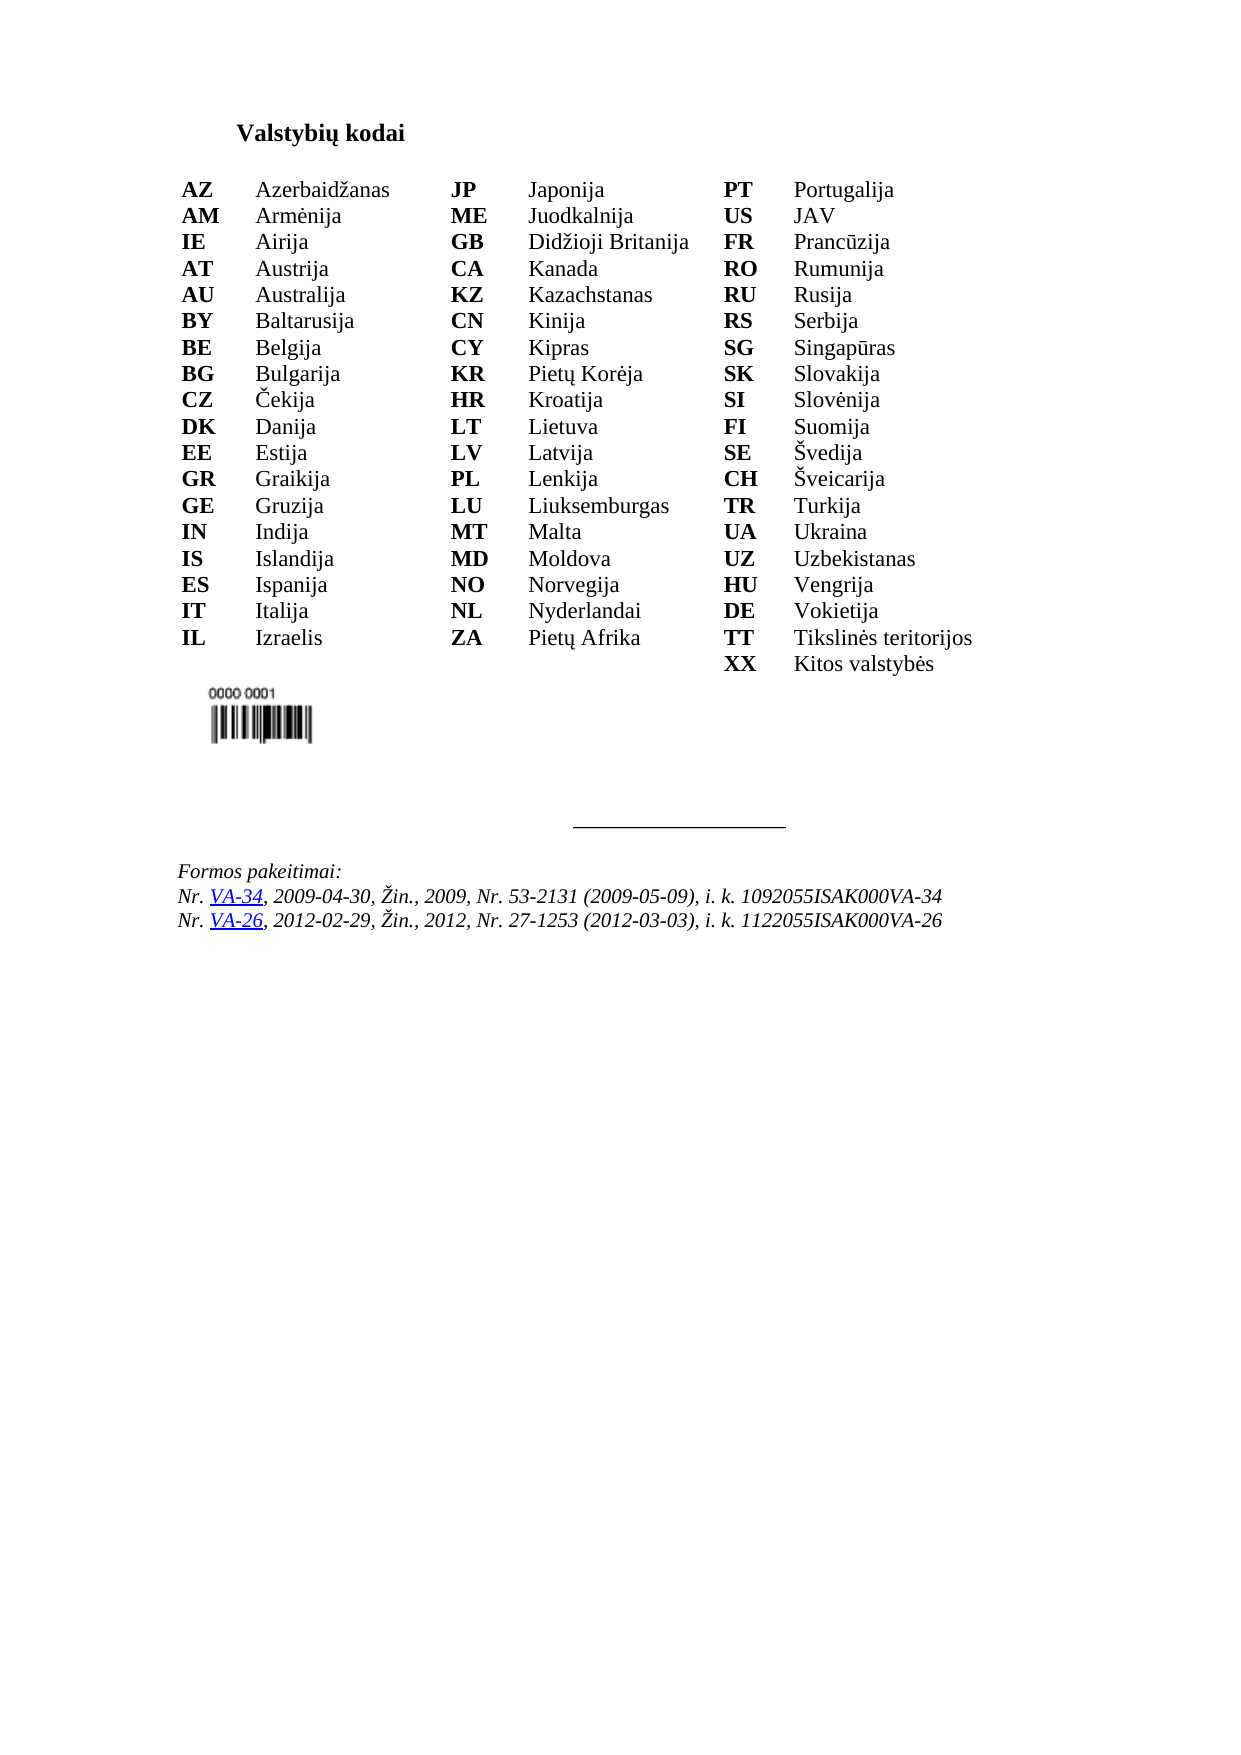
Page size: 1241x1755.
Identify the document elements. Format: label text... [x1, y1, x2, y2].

table_header JP ME GB CA KZ CN CY KR HR LT LV PL LU MT MD NO NL ZA [446, 176, 524, 676]
text Formos pakeitimai: [177, 859, 1181, 883]
table_header Azerbaidžanas Armėnija Airija Austrija Australija Baltarusija Belgija Bulgarija Čekija Danija Estija Graikija Gruzija Indija Islandija Ispanija Italija Izraelis [251, 176, 446, 676]
text Nr. VA-26, 2012-02-29, Žin., 2012, Nr. 27-1253 (2012-03-03), i. k. 1122055ISAK000VA-26 [177, 908, 1181, 932]
table_header Portugalija JAV Prancūzija Rumunija Rusija Serbija Singapūras Slovakija Slovėnija Suomija Švedija Šveicarija Turkija Ukraina Uzbekistanas Vengrija Vokietija Tikslinės teritorijos Kitos valstybės [789, 176, 1004, 676]
table_header PT US FR RO RU RS SG SK SI FI SE CH TR UA UZ HU DE TT XX [719, 176, 789, 676]
text Valstybių kodai [177, 118, 1181, 147]
text _________________ [177, 802, 1181, 831]
table_header Japonija Juodkalnija Didžioji Britanija Kanada Kazachstanas Kinija Kipras Pietų Korėja Kroatija Lietuva Latvija Lenkija Liuksemburgas Malta Moldova Norvegija Nyderlandai Pietų Afrika [524, 176, 719, 676]
table_header AZ AM IE AT AU BY BE BG CZ DK EE GR GE IN IS ES IT IL [177, 176, 251, 676]
text Nr. VA-34, 2009-04-30, Žin., 2009, Nr. 53-2131 (2009-05-09), i. k. 1092055ISAK000VA-34 [177, 883, 1181, 908]
